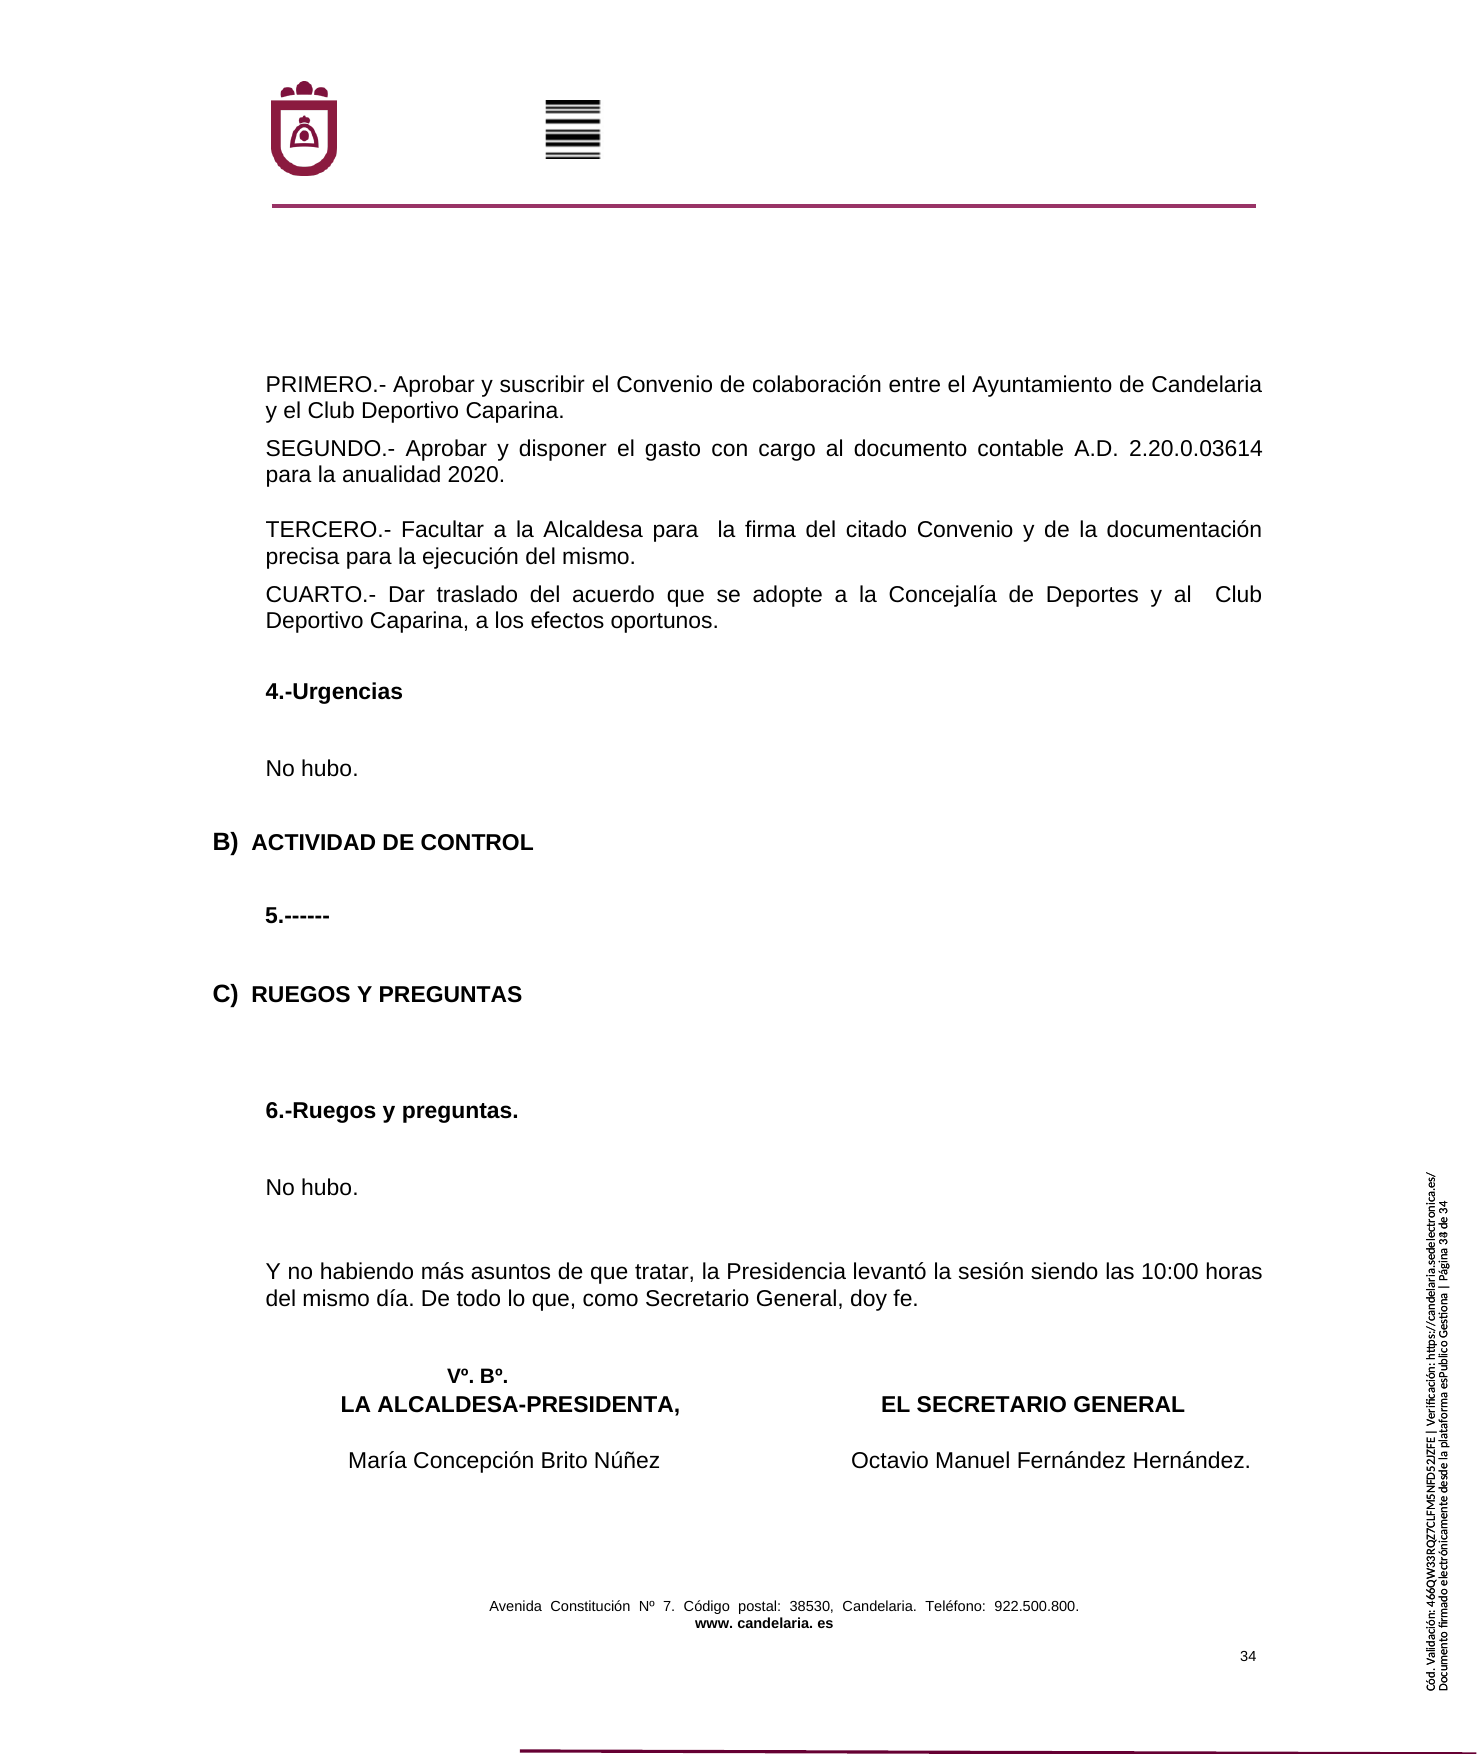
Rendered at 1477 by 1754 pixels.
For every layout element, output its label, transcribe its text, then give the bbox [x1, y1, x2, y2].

text No hubo. [265, 1174, 1263, 1200]
list ACTIVIDAD DE CONTROL [212, 827, 1263, 856]
text Y no habiendo más asuntos de que tratar, la Presidencia levantó la sesión siendo las 10:00 horas del mismo día. De todo lo que, como Secretario General, doy fe. [265, 1259, 1263, 1311]
text 6.-Ruegos y preguntas. [265, 1097, 1263, 1123]
text PRIMERO.- Aprobar y suscribir el Convenio de colaboración entre el Ayuntamiento de Candelaria y el Club Deportivo Caparina. [265, 371, 1263, 423]
text María Concepción Brito Núñez Octavio Manuel Fernández Hernández. [265, 1447, 1263, 1473]
text TERCERO.- Facultar a la Alcaldesa para la firma del citado Convenio y de la documentación precisa para la ejecución del mismo. [265, 516, 1263, 569]
text 5.------ [252, 902, 1263, 929]
list RUEGOS Y PREGUNTAS [212, 979, 1263, 1008]
text Vº. Bº. [251, 1364, 1269, 1388]
text LA ALCALDESA-PRESIDENTA, EL SECRETARIO GENERAL [251, 1391, 1269, 1417]
text SEGUNDO.- Aprobar y disponer el gasto con cargo al documento contable A.D. 2.20.0.03614 para la anualidad 2020. [265, 436, 1263, 488]
text CUARTO.- Dar traslado del acuerdo que se adopte a la Concejalía de Deportes y al Club Deportivo Caparina, a los efectos oportunos. [265, 581, 1263, 633]
text No hubo. [265, 755, 1263, 782]
text 4.-Urgencias [265, 678, 1263, 704]
